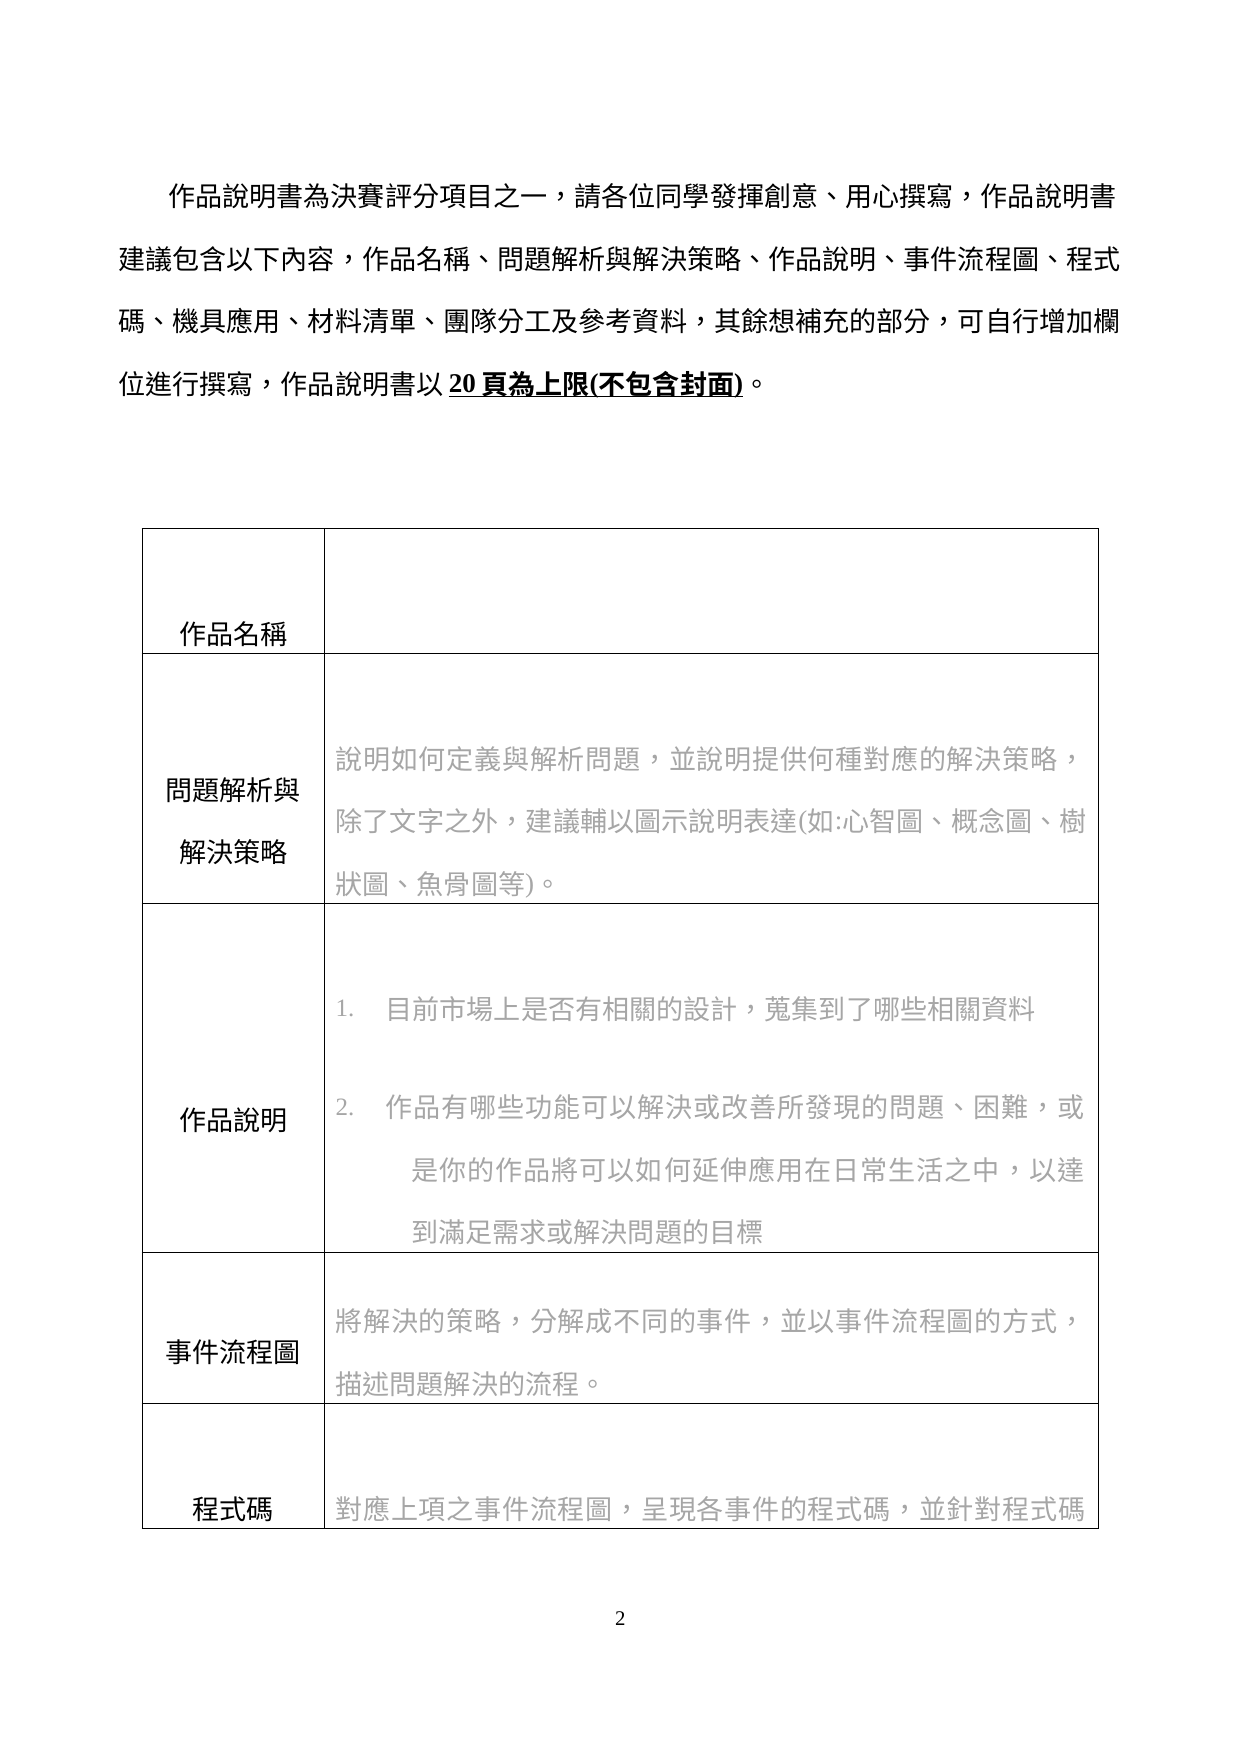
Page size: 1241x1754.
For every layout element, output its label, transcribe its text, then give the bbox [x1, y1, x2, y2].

table_cell 說明如何定義與解析問題，並說明提供何種對應的解決策略，除了文字之外，建議輔以圖示說明表達(如:心智圖、概念圖、樹狀圖、魚骨圖等)。 [325, 654, 1098, 903]
table_header 作品名稱 [143, 529, 324, 653]
table_cell 目前市場上是否有相關的設計，蒐集到了哪些相關資料 作品有哪些功能可以解決或改善所發現的問題、困難，或是你的作品將可以如何延伸應用在日常生活之中，以達到滿足需求或解決問題的目標 [325, 904, 1098, 1252]
table_cell 作品說明 [143, 904, 324, 1252]
table_cell 問題解析與解決策略 [143, 654, 324, 903]
table_cell 事件流程圖 [143, 1253, 324, 1403]
table_header [325, 529, 1098, 653]
text 作品說明書為決賽評分項目之一，請各位同學發揮創意、用心撰寫，作品說明書建議包含以下內容，作品名稱、問題解析與解決策略、作品說明、事件流程圖、程式碼、機具應用、材料清單、團隊分工及參考資料，其餘想補充的部分，可自行增加欄位進行撰寫，作品說明書以20頁為上限(不包含封面)。 [118, 153, 1122, 403]
table_cell 程式碼 [143, 1404, 324, 1528]
table_cell 將解決的策略，分解成不同的事件，並以事件流程圖的方式，描述問題解決的流程。 [325, 1253, 1098, 1403]
table_cell 對應上項之事件流程圖，呈現各事件的程式碼，並針對程式碼 [325, 1404, 1098, 1528]
